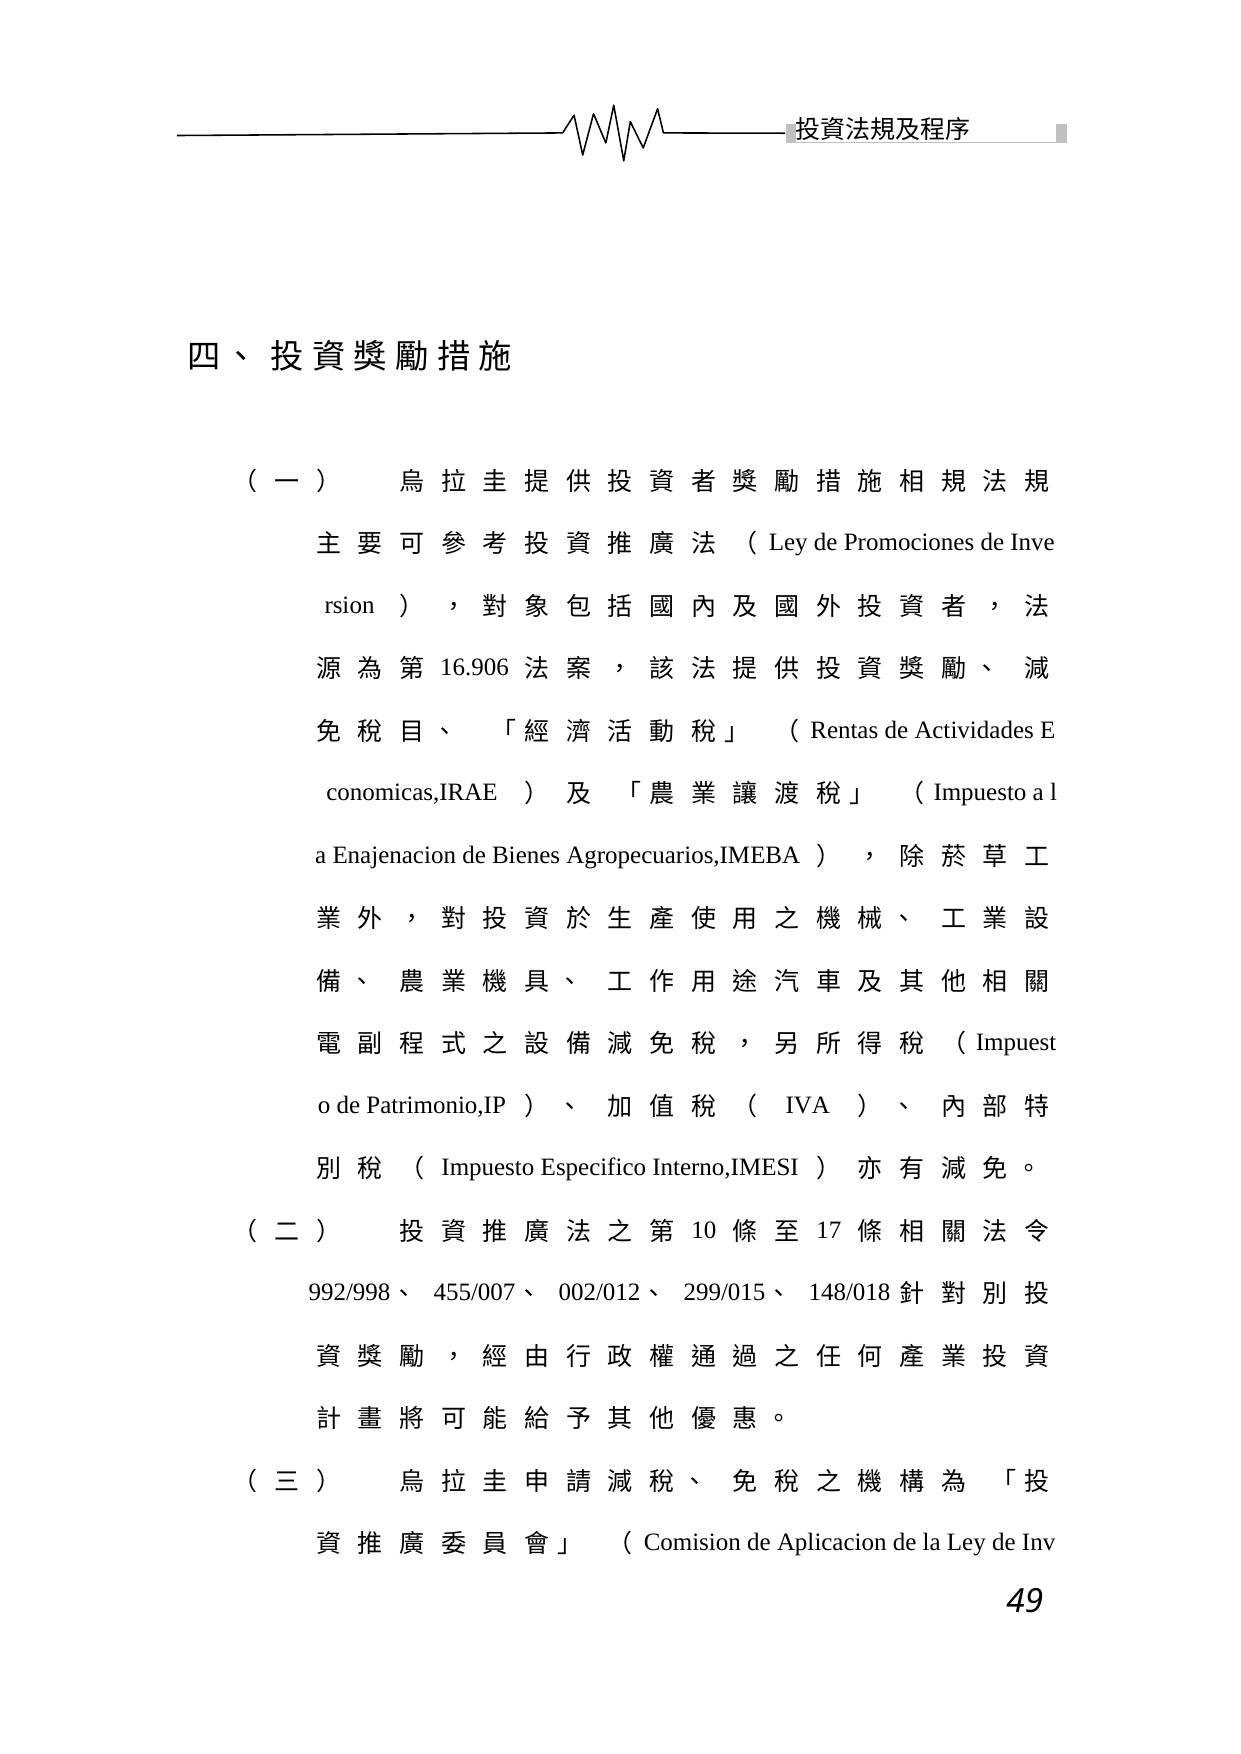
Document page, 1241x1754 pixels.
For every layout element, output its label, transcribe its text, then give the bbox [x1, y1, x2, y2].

text （三） 烏拉圭申請減稅、免稅之機構為「投資推廣委員會」（Comision de Aplicacion de la Ley de Inv [207, 1438, 1058, 1563]
text 四、投資獎勵措施 [183, 313, 1058, 375]
text （一） 烏拉圭提供投資者獎勵措施相規法規主要可參考投資推廣法（Ley de Promociones de Inversion），對象包括國內及國外投資者，法源為第16.906法案，該法提供投資獎勵、減免稅目、「經濟活動稅」（Rentas de Actividades Economicas,IRAE）及「農業讓渡稅」（Impuesto a la Enajenacion de Bienes Agropecuarios,IMEBA），除菸草工業外，對投資於生產使用之機械、工業設備、農業機具、工作用途汽車及其他相關電副程式之設備減免稅，另所得稅（Impuesto de Patrimonio,IP）、加值稅（IVA）、內部特別稅（Impuesto Especifico Interno,IMESI）亦有減免。 [207, 438, 1058, 1188]
text （二） 投資推廣法之第10條至17條相關法令992/998、455/007、002/012、299/015、148/018針對別投資獎勵，經由行政權通過之任何產業投資計畫將可能給予其他優惠。 [207, 1188, 1058, 1438]
